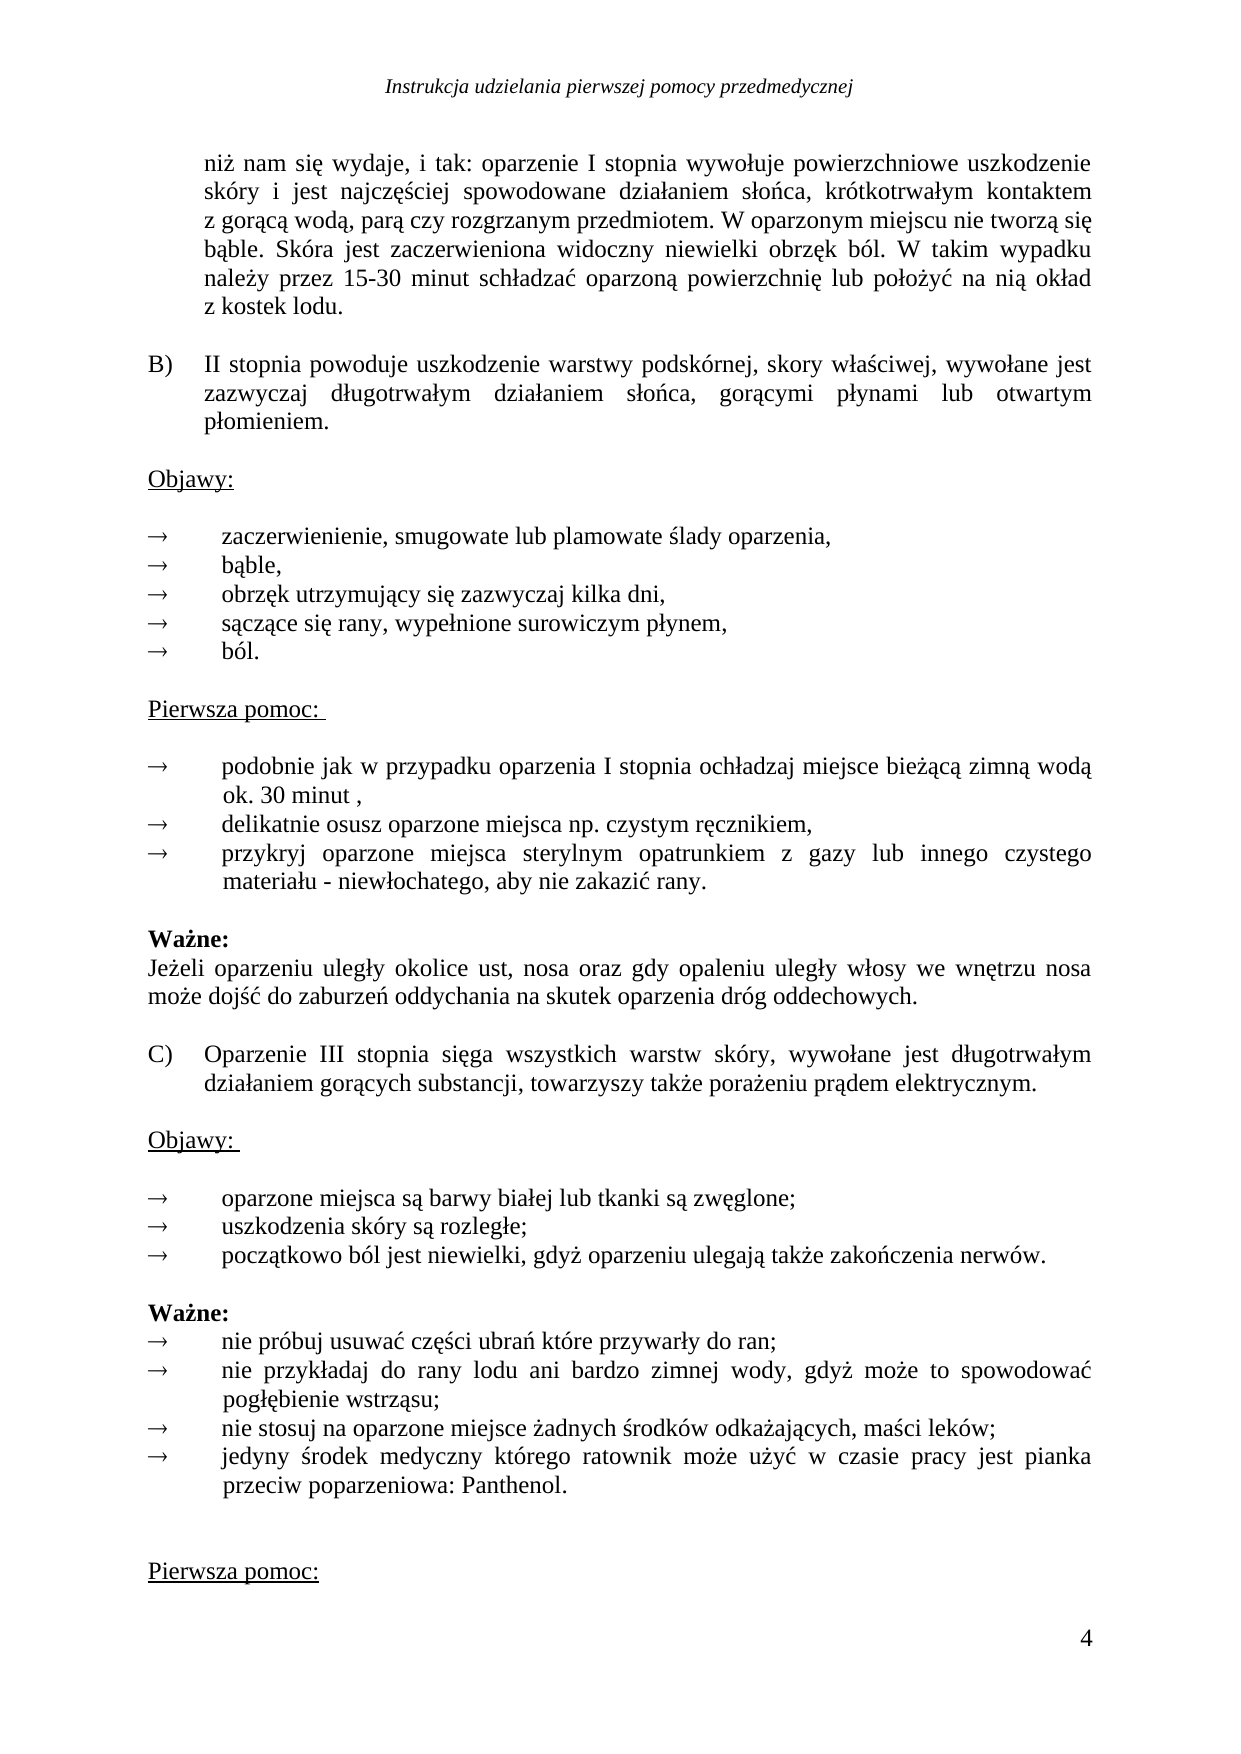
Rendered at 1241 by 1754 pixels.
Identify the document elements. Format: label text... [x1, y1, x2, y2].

list ból. [148, 636, 1093, 665]
list podobnie jak w przypadku oparzenia I stopnia ochładzaj miejsce bieżącą zimną wodą ok. 30 minut , [148, 751, 1093, 809]
list obrzęk utrzymujący się zazwyczaj kilka dni, [148, 579, 1093, 608]
text Objawy: [148, 1125, 1093, 1154]
list nie przykładaj do rany lodu ani bardzo zimnej wody, gdyż może to spowodować pogłębienie wstrząsu; [148, 1355, 1093, 1413]
list delikatnie osusz oparzone miejsca np. czystym ręcznikiem, [148, 809, 1093, 838]
text Pierwsza pomoc: [148, 1556, 1093, 1585]
list oparzone miejsca są barwy białej lub tkanki są zwęglone; [148, 1183, 1093, 1211]
list początkowo ból jest niewielki, gdyż oparzeniu ulegają także zakończenia nerwów. [148, 1240, 1093, 1269]
list przykryj oparzone miejsca sterylnym opatrunkiem z gazy lub innego czystego materiału - niewłochatego, aby nie zakazić rany. [148, 838, 1093, 895]
list zaczerwienienie, smugowate lub plamowate ślady oparzenia, [148, 521, 1093, 550]
list II stopnia powoduje uszkodzenie warstwy podskórnej, skory właściwej, wywołane jest zazwyczaj długotrwałym działaniem słońca, gorącymi płynami lub otwartym płomieniem. [148, 349, 1093, 435]
list nie próbuj usuwać części ubrań które przywarły do ran; [148, 1326, 1093, 1355]
list uszkodzenia skóry są rozległe; [148, 1211, 1093, 1240]
list sączące się rany, wypełnione surowiczym płynem, [148, 608, 1093, 636]
text Jeżeli oparzeniu uległy okolice ust, nosa oraz gdy opaleniu uległy włosy we wnętrzu nosa może dojść do zaburzeń oddychania na skutek oparzenia dróg oddechowych. [148, 953, 1093, 1010]
list nie stosuj na oparzone miejsce żadnych środków odkażających, maści leków; [148, 1413, 1093, 1441]
list Oparzenie III stopnia sięga wszystkich warstw skóry, wywołane jest długotrwałym działaniem gorących substancji, towarzyszy także porażeniu prądem elektrycznym. [148, 1039, 1093, 1096]
text Objawy: [148, 464, 1093, 493]
list jedyny środek medyczny którego ratownik może użyć w czasie pracy jest pianka przeciw poparzeniowa: Panthenol. [148, 1441, 1093, 1499]
list niż nam się wydaje, i tak: oparzenie I stopnia wywołuje powierzchniowe uszkodzenie skóry i jest najczęściej spowodowane działaniem słońca, krótkotrwałym kontaktem z gorącą wodą, parą czy rozgrzanym przedmiotem. W oparzonym miejscu nie tworzą się bąble. Skóra jest zaczerwieniona widoczny niewielki obrzęk ból. W takim wypadku należy przez 15-30 minut schładzać oparzoną powierzchnię lub położyć na nią okład z kostek lodu. [148, 148, 1093, 320]
text Pierwsza pomoc: [148, 694, 1093, 723]
text Ważne: [148, 924, 1093, 953]
list bąble, [148, 550, 1093, 579]
text Ważne: [148, 1298, 1093, 1326]
